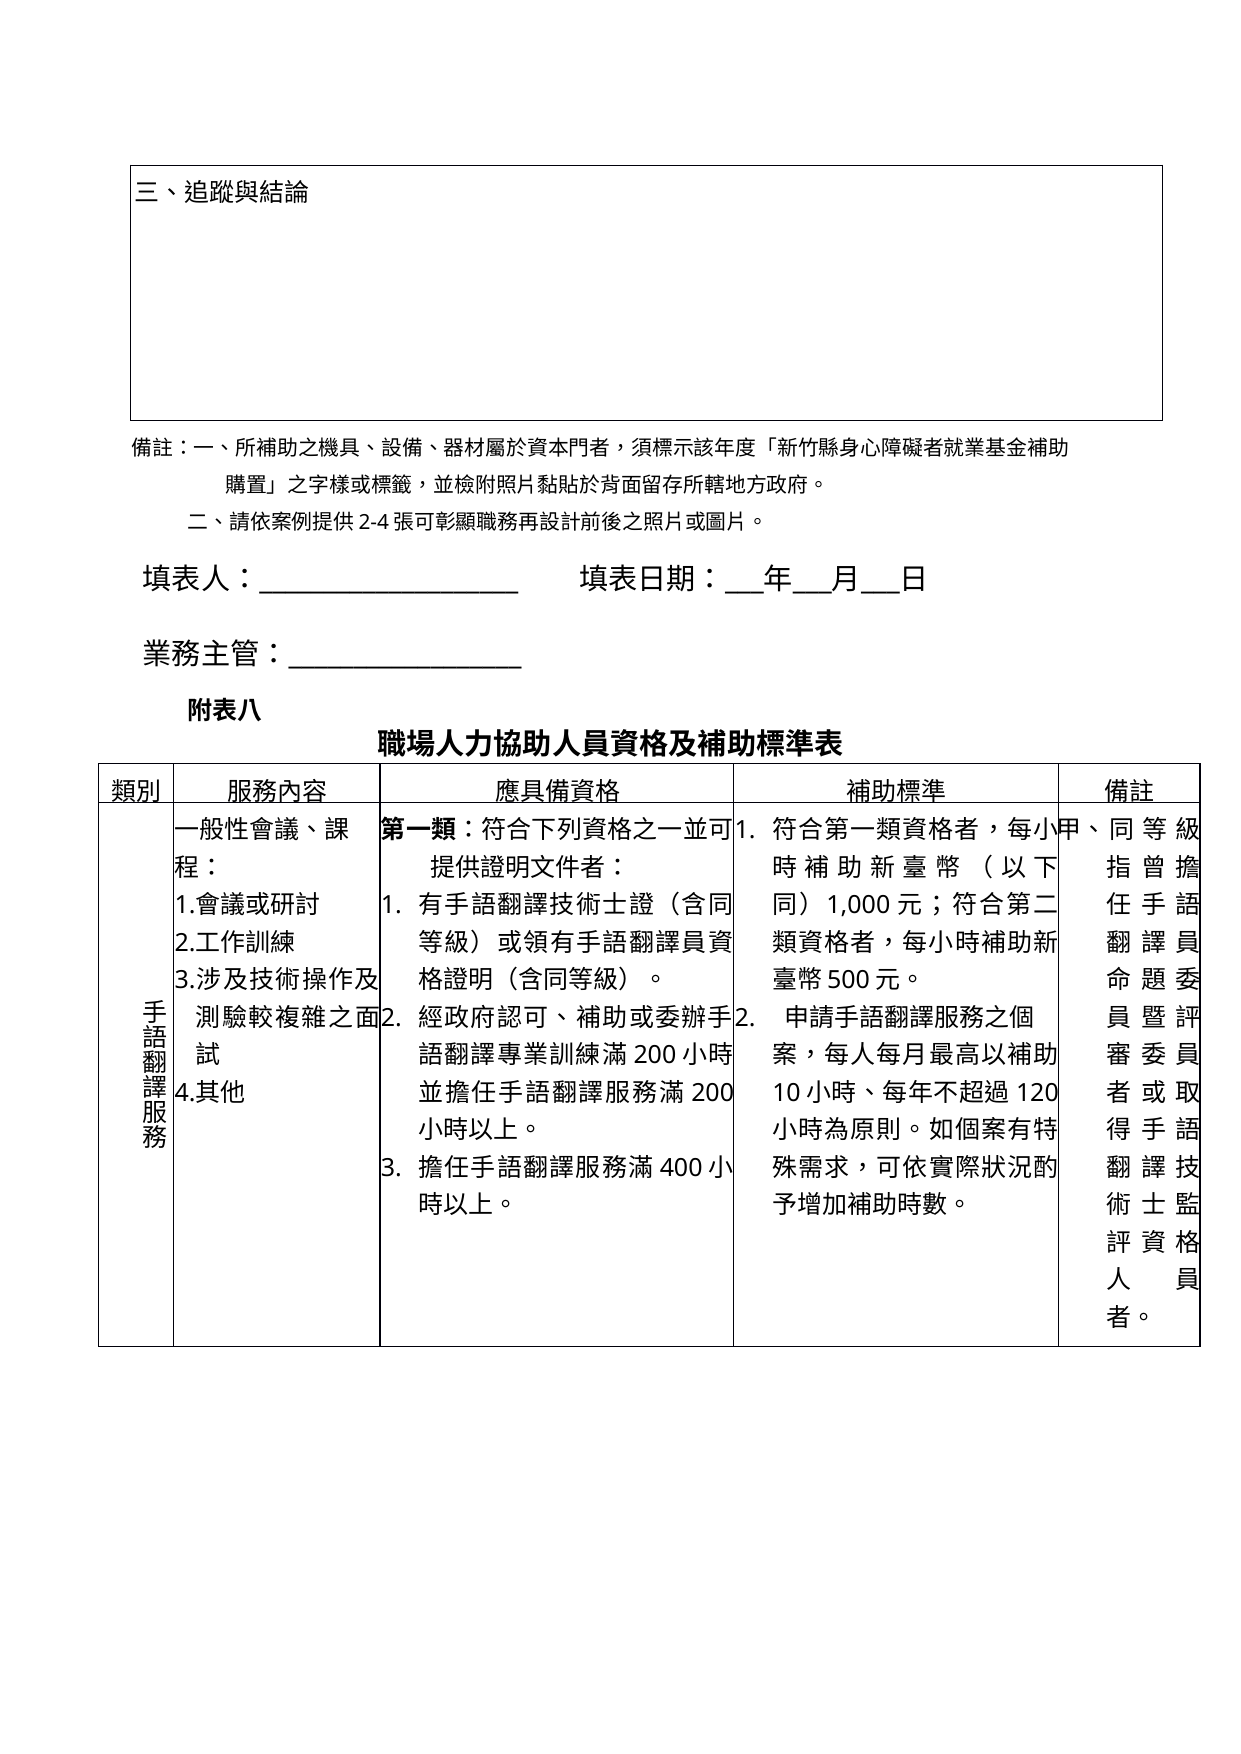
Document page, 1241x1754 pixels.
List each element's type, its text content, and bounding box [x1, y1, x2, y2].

text 附表八 [187, 683, 1053, 721]
table_header 備註 [1059, 764, 1199, 802]
table_cell 符合第一類資格者，每小時補助新臺幣（以下同）1,000元；符合第二類資格者，每小時補助新臺幣500元。 申請手語翻譯服務之個 案，每人每月最高以補助10小時、每年不超過120小時為原則。如個案有特殊需求，可依實際狀況酌予增加補助時數。 [734, 803, 1058, 1346]
text 備註：一、所補助之機具、設備、器材屬於資本門者，須標示該年度「新竹縣身心障礙者就業基金補助購置」之字樣或標籤，並檢附照片黏貼於背面留存所轄地方政府。 [131, 421, 1082, 496]
text 職場人力協助人員資格及補助標準表 [137, 721, 1083, 763]
table_cell 三、追蹤與結論 [131, 166, 1162, 420]
text 二、請依案例提供2-4張可彰顯職務再設計前後之照片或圖片。 [187, 496, 1053, 533]
text 業務主管：__________________ [142, 608, 1053, 683]
table_cell 第一類：符合下列資格之一並可提供證明文件者： 有手語翻譯技術士證（含同等級）或領有手語翻譯員資格證明（含同等級）。 經政府認可、補助或委辦手語翻譯專業訓練滿200小時並擔任手語翻譯服務滿200小時以上。 擔任手語翻譯服務滿400小時以上。 [381, 803, 733, 1346]
text 填表人：____________________ 填表日期：___年___月___日 [142, 533, 1053, 608]
table_cell 一般性會議、課 程： 1.會議或研討 2.工作訓練 3.涉及技術操作及測驗較複雜之面試 4.其他 [174, 803, 379, 1346]
table_header 應具備資格 [381, 764, 733, 802]
table_cell 手語翻譯服務 [99, 803, 173, 1346]
table_cell 同等級指曾擔任手語翻譯員命題委員暨評審委員者或取得手語翻譯技術士監評資格人員者。 具備第一類資格之人員，得提供第二類服務。 丙、手語翻譯及聽打服務時數逾2小時(含)以上者，得視實際需要由2名人員輪替提供服務。 [1059, 803, 1199, 1346]
table_header 補助標準 [734, 764, 1058, 802]
table_header 類別 [99, 764, 173, 802]
table_header 服務內容 [174, 764, 379, 802]
